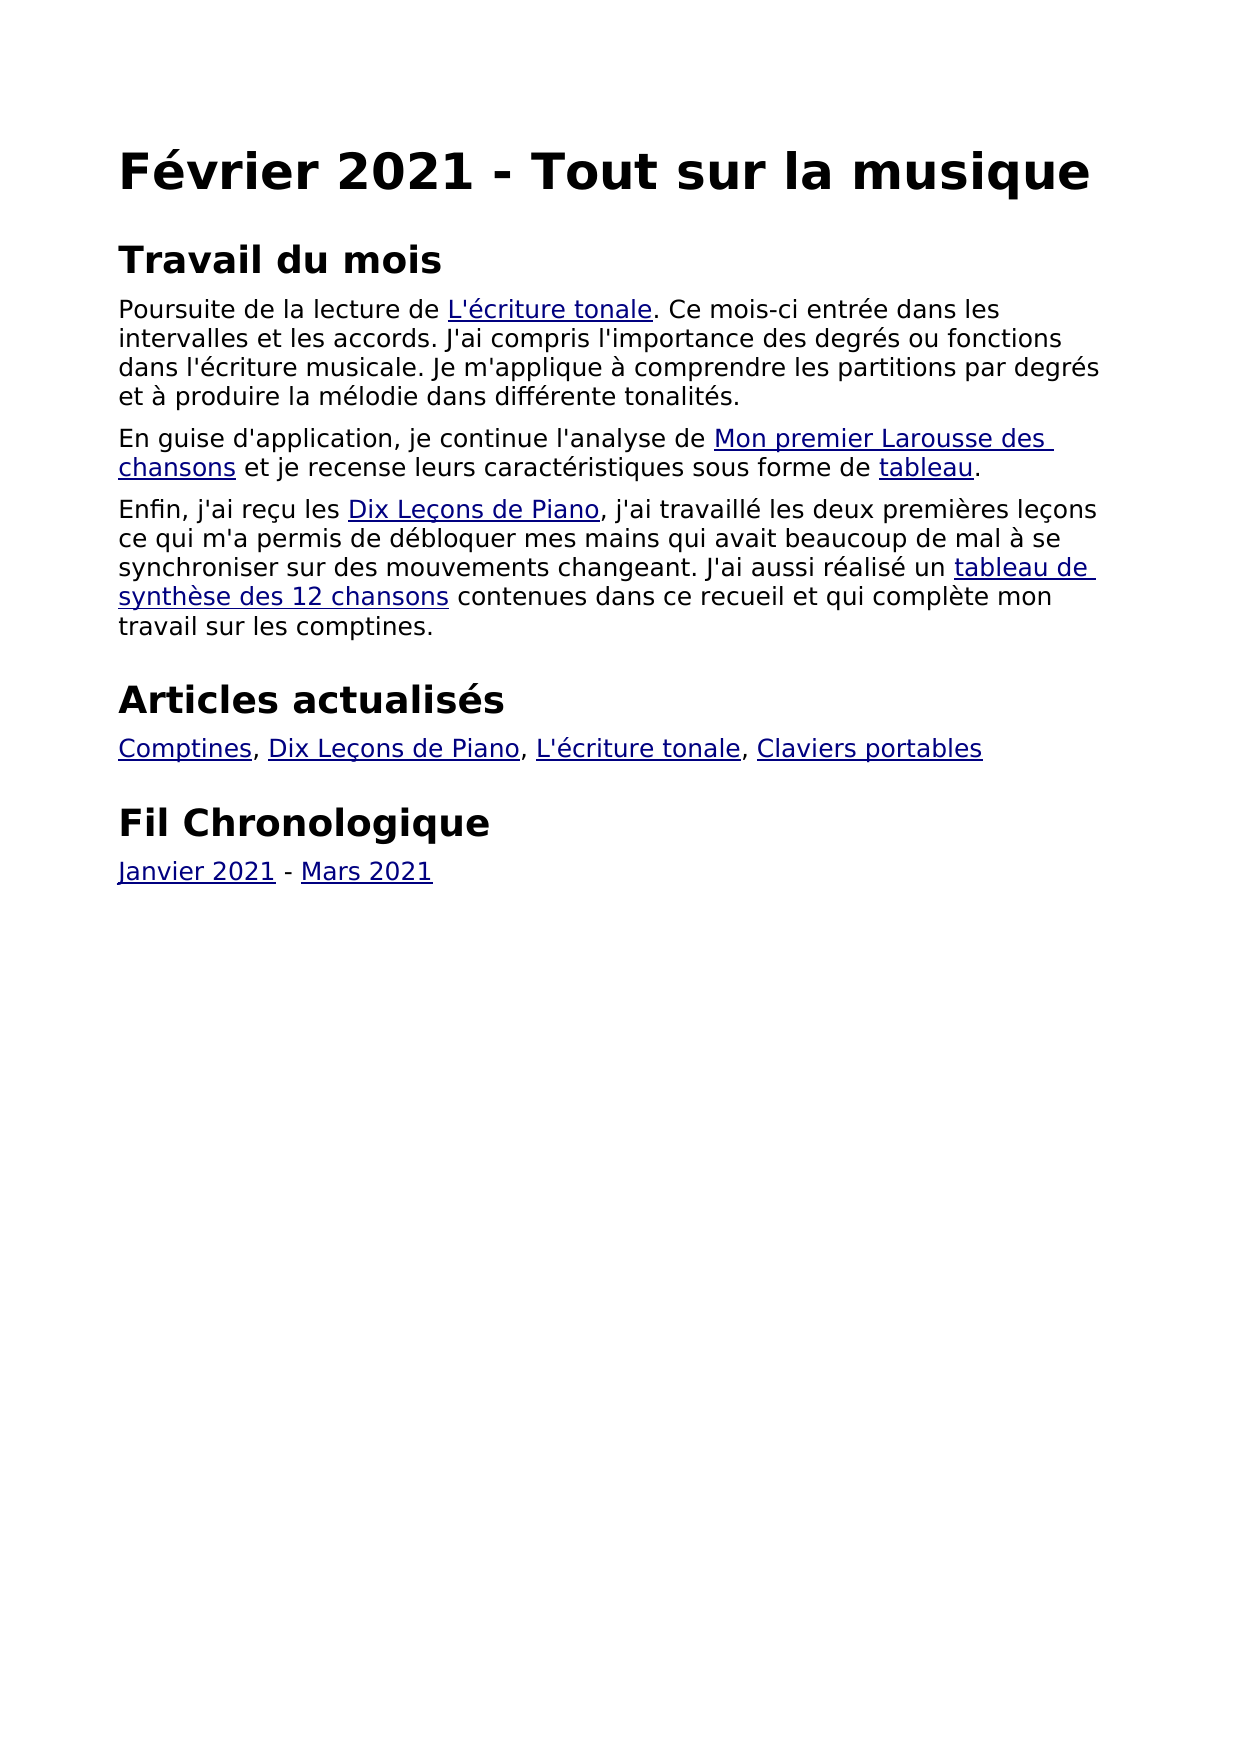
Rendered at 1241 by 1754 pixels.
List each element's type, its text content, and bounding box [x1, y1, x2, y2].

subtitle Fil Chronologique [118, 801, 1122, 845]
subtitle Articles actualisés [118, 678, 1122, 722]
text Poursuite de la lecture de L'écriture tonale. Ce mois-ci entrée dans les intervalles et les accords. J'ai compris l'importance des degrés ou fonctions dans l'écriture musicale. Je m'applique à comprendre les partitions par degrés et à produire la mélodie dans différente tonalités. [118, 295, 1122, 412]
subtitle Travail du mois [118, 239, 1122, 282]
subtitle Février 2021 - Tout sur la musique [118, 143, 1122, 201]
text Enfin, j'ai reçu les Dix Leçons de Piano, j'ai travaillé les deux premières leçons ce qui m'a permis de débloquer mes mains qui avait beaucoup de mal à se synchroniser sur des mouvements changeant. J'ai aussi réalisé un tableau de synthèse des 12 chansons contenues dans ce recueil et qui complète mon travail sur les comptines. [118, 495, 1122, 641]
text Comptines, Dix Leçons de Piano, L'écriture tonale, Claviers portables [118, 734, 1122, 764]
text En guise d'application, je continue l'analyse de Mon premier Larousse des chansons et je recense leurs caractéristiques sous forme de tableau. [118, 424, 1122, 482]
text Janvier 2021 - Mars 2021 [118, 857, 1122, 886]
